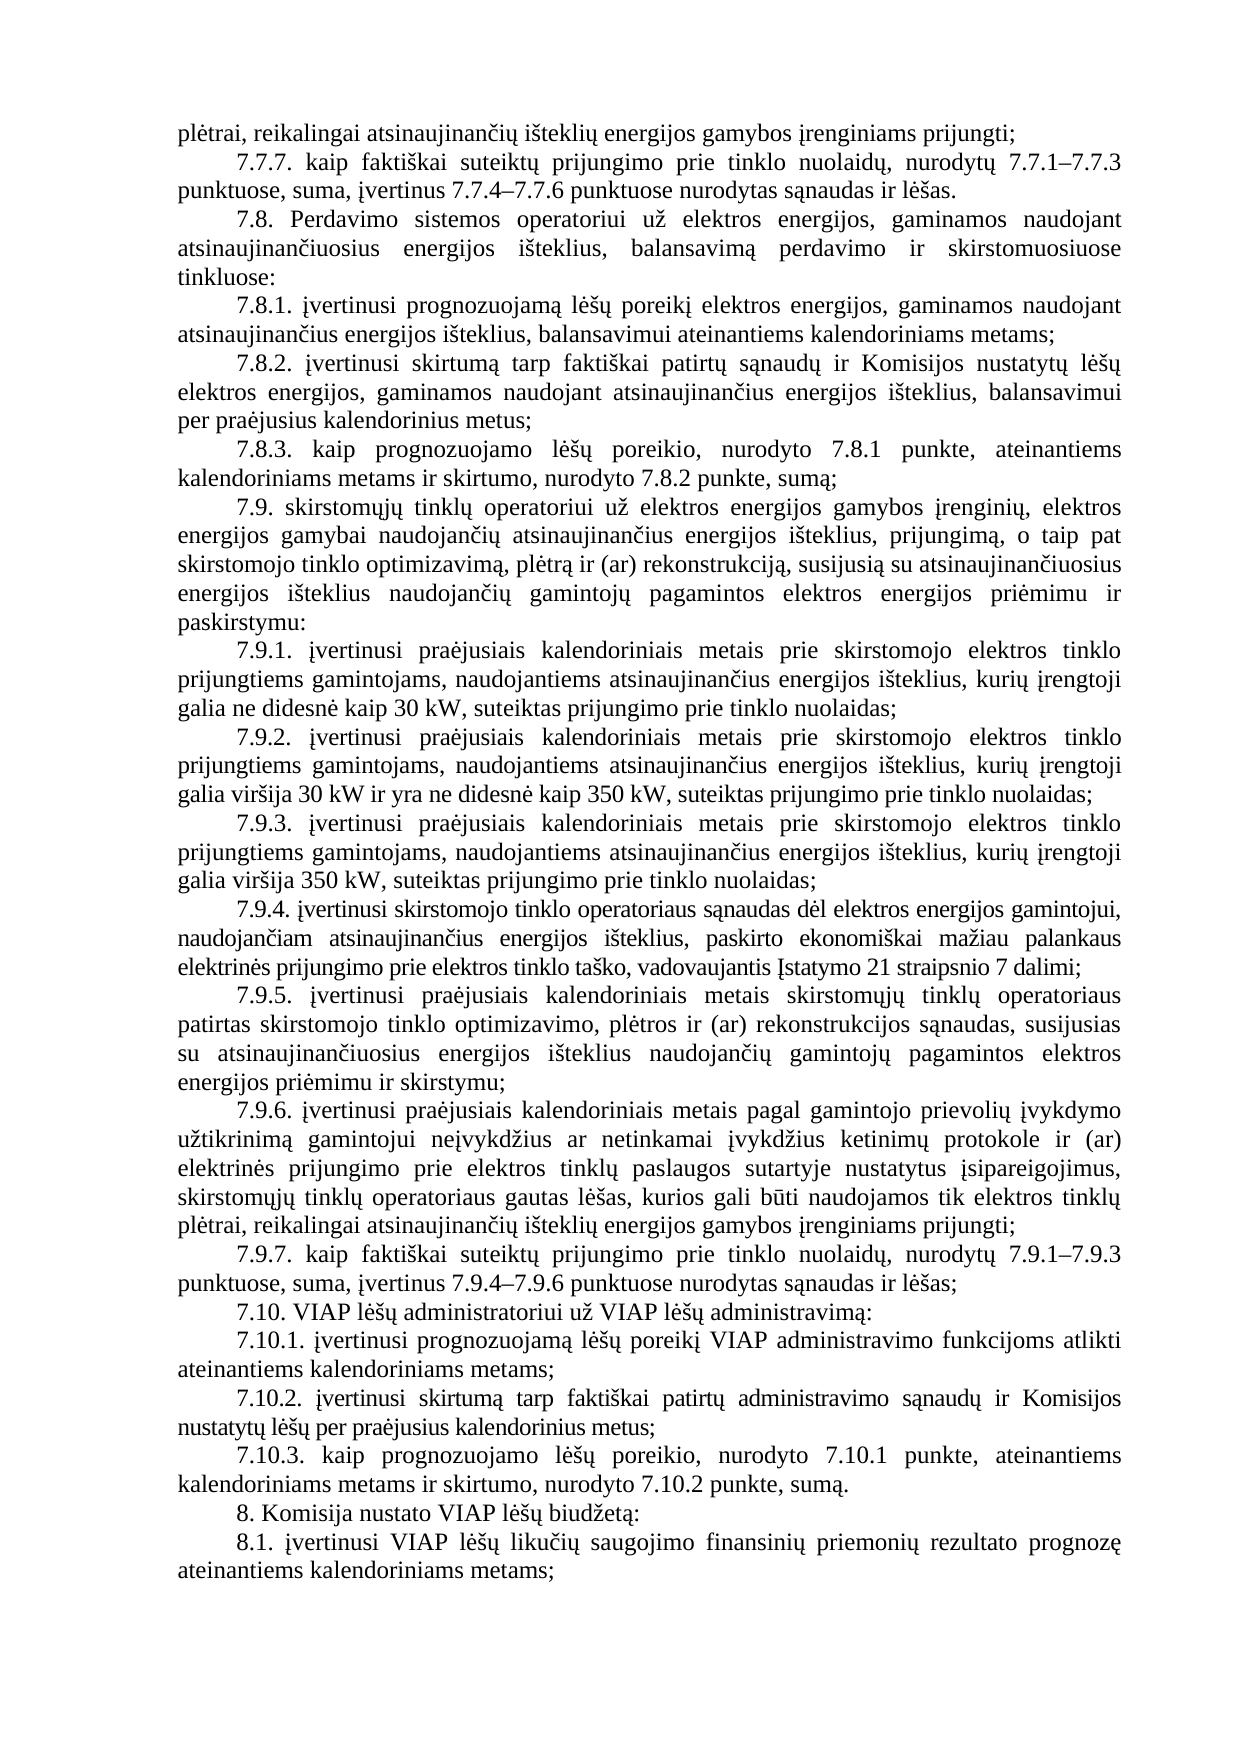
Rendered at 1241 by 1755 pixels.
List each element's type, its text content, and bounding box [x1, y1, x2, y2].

text 7.10.1. įvertinusi prognozuojamą lėšų poreikį VIAP administravimo funkcijoms atlikti ateinantiems kalendoriniams metams; [177, 1326, 1122, 1383]
text 7.10.3. kaip prognozuojamo lėšų poreikio, nurodyto 7.10.1 punkte, ateinantiems kalendoriniams metams ir skirtumo, nurodyto 7.10.2 punkte, sumą. [177, 1441, 1122, 1498]
text 7.8.2. įvertinusi skirtumą tarp faktiškai patirtų sąnaudų ir Komisijos nustatytų lėšų elektros energijos, gaminamos naudojant atsinaujinančius energijos išteklius, balansavimui per praėjusius kalendorinius metus; [177, 348, 1122, 434]
text 7.10. VIAP lėšų administratoriui už VIAP lėšų administravimą: [177, 1297, 1122, 1326]
text 7.9.3. įvertinusi praėjusiais kalendoriniais metais prie skirstomojo elektros tinklo prijungtiems gamintojams, naudojantiems atsinaujinančius energijos išteklius, kurių įrengtoji galia viršija 350 kW, suteiktas prijungimo prie tinklo nuolaidas; [177, 808, 1122, 894]
text 7.9. skirstomųjų tinklų operatoriui už elektros energijos gamybos įrenginių, elektros energijos gamybai naudojančių atsinaujinančius energijos išteklius, prijungimą, o taip pat skirstomojo tinklo optimizavimą, plėtrą ir (ar) rekonstrukciją, susijusią su atsinaujinančiuosius energijos išteklius naudojančių gamintojų pagamintos elektros energijos priėmimu ir paskirstymu: [177, 492, 1122, 636]
text 7.9.5. įvertinusi praėjusiais kalendoriniais metais skirstomųjų tinklų operatoriaus patirtas skirstomojo tinklo optimizavimo, plėtros ir (ar) rekonstrukcijos sąnaudas, susijusias su atsinaujinančiuosius energijos išteklius naudojančių gamintojų pagamintos elektros energijos priėmimu ir skirstymu; [177, 981, 1122, 1096]
text 7.7.7. kaip faktiškai suteiktų prijungimo prie tinklo nuolaidų, nurodytų 7.7.1–7.7.3 punktuose, suma, įvertinus 7.7.4–7.7.6 punktuose nurodytas sąnaudas ir lėšas. [177, 147, 1122, 204]
text 7.8.1. įvertinusi prognozuojamą lėšų poreikį elektros energijos, gaminamos naudojant atsinaujinančius energijos išteklius, balansavimui ateinantiems kalendoriniams metams; [177, 291, 1122, 348]
text 8.1. įvertinusi VIAP lėšų likučių saugojimo finansinių priemonių rezultato prognozę ateinantiems kalendoriniams metams; [177, 1527, 1122, 1584]
text 7.9.6. įvertinusi praėjusiais kalendoriniais metais pagal gamintojo prievolių įvykdymo užtikrinimą gamintojui neįvykdžius ar netinkamai įvykdžius ketinimų protokole ir (ar) elektrinės prijungimo prie elektros tinklų paslaugos sutartyje nustatytus įsipareigojimus, skirstomųjų tinklų operatoriaus gautas lėšas, kurios gali būti naudojamos tik elektros tinklų plėtrai, reikalingai atsinaujinančių išteklių energijos gamybos įrenginiams prijungti; [177, 1096, 1122, 1239]
text 7.8.3. kaip prognozuojamo lėšų poreikio, nurodyto 7.8.1 punkte, ateinantiems kalendoriniams metams ir skirtumo, nurodyto 7.8.2 punkte, sumą; [177, 434, 1122, 492]
text 7.9.2. įvertinusi praėjusiais kalendoriniais metais prie skirstomojo elektros tinklo prijungtiems gamintojams, naudojantiems atsinaujinančius energijos išteklius, kurių įrengtoji galia viršija 30 kW ir yra ne didesnė kaip 350 kW, suteiktas prijungimo prie tinklo nuolaidas; [177, 722, 1122, 808]
text 7.8. Perdavimo sistemos operatoriui už elektros energijos, gaminamos naudojant atsinaujinančiuosius energijos išteklius, balansavimą perdavimo ir skirstomuosiuose tinkluose: [177, 204, 1122, 291]
text plėtrai, reikalingai atsinaujinančių išteklių energijos gamybos įrenginiams prijungti; [177, 118, 1122, 147]
text 7.9.7. kaip faktiškai suteiktų prijungimo prie tinklo nuolaidų, nurodytų 7.9.1–7.9.3 punktuose, suma, įvertinus 7.9.4–7.9.6 punktuose nurodytas sąnaudas ir lėšas; [177, 1239, 1122, 1297]
text 7.10.2. įvertinusi skirtumą tarp faktiškai patirtų administravimo sąnaudų ir Komisijos nustatytų lėšų per praėjusius kalendorinius metus; [177, 1383, 1122, 1441]
text 8. Komisija nustato VIAP lėšų biudžetą: [177, 1498, 1122, 1527]
text 7.9.1. įvertinusi praėjusiais kalendoriniais metais prie skirstomojo elektros tinklo prijungtiems gamintojams, naudojantiems atsinaujinančius energijos išteklius, kurių įrengtoji galia ne didesnė kaip 30 kW, suteiktas prijungimo prie tinklo nuolaidas; [177, 636, 1122, 722]
text 7.9.4. įvertinusi skirstomojo tinklo operatoriaus sąnaudas dėl elektros energijos gamintojui, naudojančiam atsinaujinančius energijos išteklius, paskirto ekonomiškai mažiau palankaus elektrinės prijungimo prie elektros tinklo taško, vadovaujantis Įstatymo 21 straipsnio 7 dalimi; [177, 894, 1122, 981]
